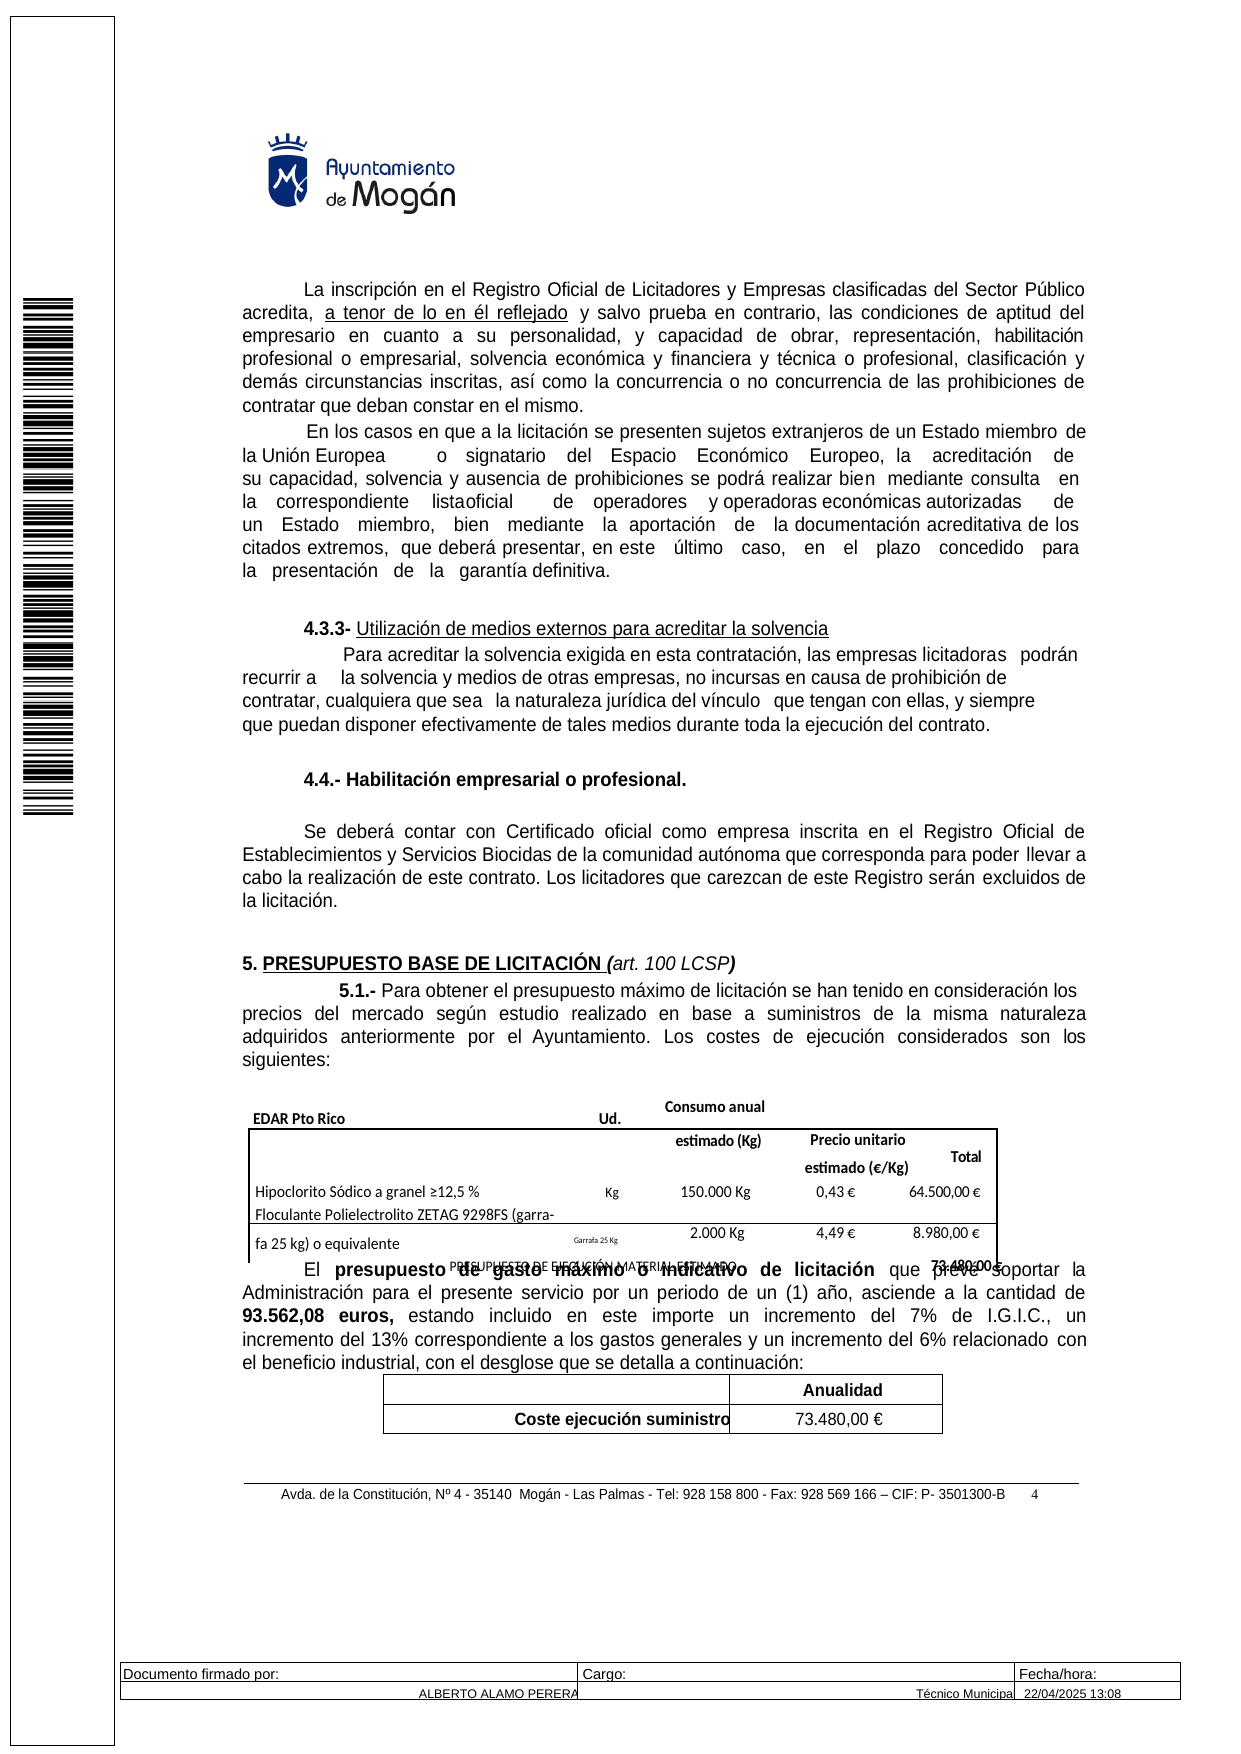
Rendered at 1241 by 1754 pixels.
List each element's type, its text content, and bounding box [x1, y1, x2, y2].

text El presupuesto de gasto máximo o indicativo de licitación que prevé soportar la Administración para el presente servicio por un periodo de un (1) año, asciende a la cantidad de 93.562,08 euros, estando incluido en este importe un incremento del 7% de I.G.I.C., un incremento del 13% correspondiente a los gastos generales y un incremento del 6% relacionado con el beneficio industrial, con el desglose que se detalla a continuación: [242, 1258, 1087, 1374]
text 4.4.- Habilitación empresarial o profesional. [303, 769, 1188, 791]
table_header Documento firmado por: [121, 1663, 577, 1681]
table_header Fecha/hora: [1015, 1663, 1180, 1681]
table_cell Técnico Municipal [578, 1682, 1014, 1699]
table_cell ALBERTO ALAMO PERERA [121, 1682, 577, 1699]
text 5.1.- Para obtener el presupuesto máximo de licitación se han tenido en consideración los [295, 979, 1078, 1002]
text fa 25 kg) o equivalente Garrafa 25 Kg 2.000 Kg 4,49 € 8.980,00 € [255, 1225, 997, 1255]
text Precio unitario [788, 1130, 906, 1149]
table_cell 73.480,00 € [730, 1405, 942, 1433]
text Se deberá contar con Certificado oficial como empresa inscrita en el Registro Oficial de Establecimientos y Servicios Biocidas de la comunidad autónoma que corresponda para poder llevar a cabo la realización de este contrato. Los licitadores que carezcan de este Registro serán excluidos de la licitación. [242, 820, 1086, 913]
table_header Anualidad [730, 1375, 942, 1404]
table_cell Coste ejecución suministro [384, 1405, 729, 1433]
picture [21, 296, 75, 818]
table_cell 22/04/2025 13:08 [1015, 1682, 1180, 1699]
text precios del mercado según estudio realizado en base a suministros de la misma naturaleza adquiridos anteriormente por el Ayuntamiento. Los costes de ejecución considerados son los siguientes: [242, 1002, 1086, 1071]
text 5. PRESUPUESTO BASE DE LICITACIÓN (art. 100 LCSP) [242, 952, 1188, 975]
table_header [384, 1375, 729, 1404]
text 4.3.3- Utilización de medios externos para acreditar la solvencia [303, 617, 1188, 640]
text Para acreditar la solvencia exigida en esta contratación, las empresas licitadoras podrán [295, 644, 1078, 666]
text La inscripción en el Registro Oficial de Licitadores y Empresas clasificadas del Sector Público acredita, a tenor de lo en él reflejado y salvo prueba en contrario, las condiciones de aptitud del empresario en cuanto a su personalidad, y capacidad de obrar, representación, habilitación profesional o empresarial, solvencia económica y financiera y técnica o profesional, clasificación y demás circunstancias inscritas, así como la concurrencia o no concurrencia de las prohibiciones de contratar que deban constar en el mismo. [242, 278, 1086, 417]
text PRESUPUESTO DE EJECUCIÓN MATERIAL ESTIMADO 73.480,00 € [427, 1255, 1002, 1276]
table_header Cargo: [578, 1663, 1014, 1681]
text Avda. de la Constitución, Nº 4 - 35140 Mogán - Las Palmas - Tel: 928 158 800 - Fax: 928 569 166 – CIF: P- 3501300-B 4 [281, 1487, 1188, 1503]
text estimado (€/Kg) Total [783, 1149, 982, 1179]
text recurrir a la solvencia y medios de otras empresas, no incursas en causa de prohibición de contratar, cualquiera que sea la naturaleza jurídica del vínculo que tengan con ellas, y siempre que puedan disponer efectivamente de tales medios durante toda la ejecución del contrato. [242, 666, 1086, 736]
text EDAR Pto Rico Ud. Consumo anual [253, 1100, 1188, 1130]
text estimado (Kg) [662, 1130, 761, 1150]
text Hipoclorito Sódico a granel ≥12,5 % Kg 150.000 Kg 0,43 € 64.500,00 € Floculante Polielectrolito ZETAG 9298FS (garra- [255, 1179, 997, 1223]
picture [256, 114, 469, 230]
text En los casos en que a la licitación se presenten sujetos extranjeros de un Estado miembro de la Unión Europea o signatario del Espacio Económico Europeo, la acreditación de su capacidad, solvencia y ausencia de prohibiciones se podrá realizar bien mediante consulta en la correspondiente lista oficial de operadores y operadoras económicas autorizadas de un Estado miembro, bien mediante la aportación de la documentación acreditativa de los citados extremos, que deberá presentar, en este último caso, en el plazo concedido para la presentación de la garantía definitiva. [242, 420, 1086, 582]
